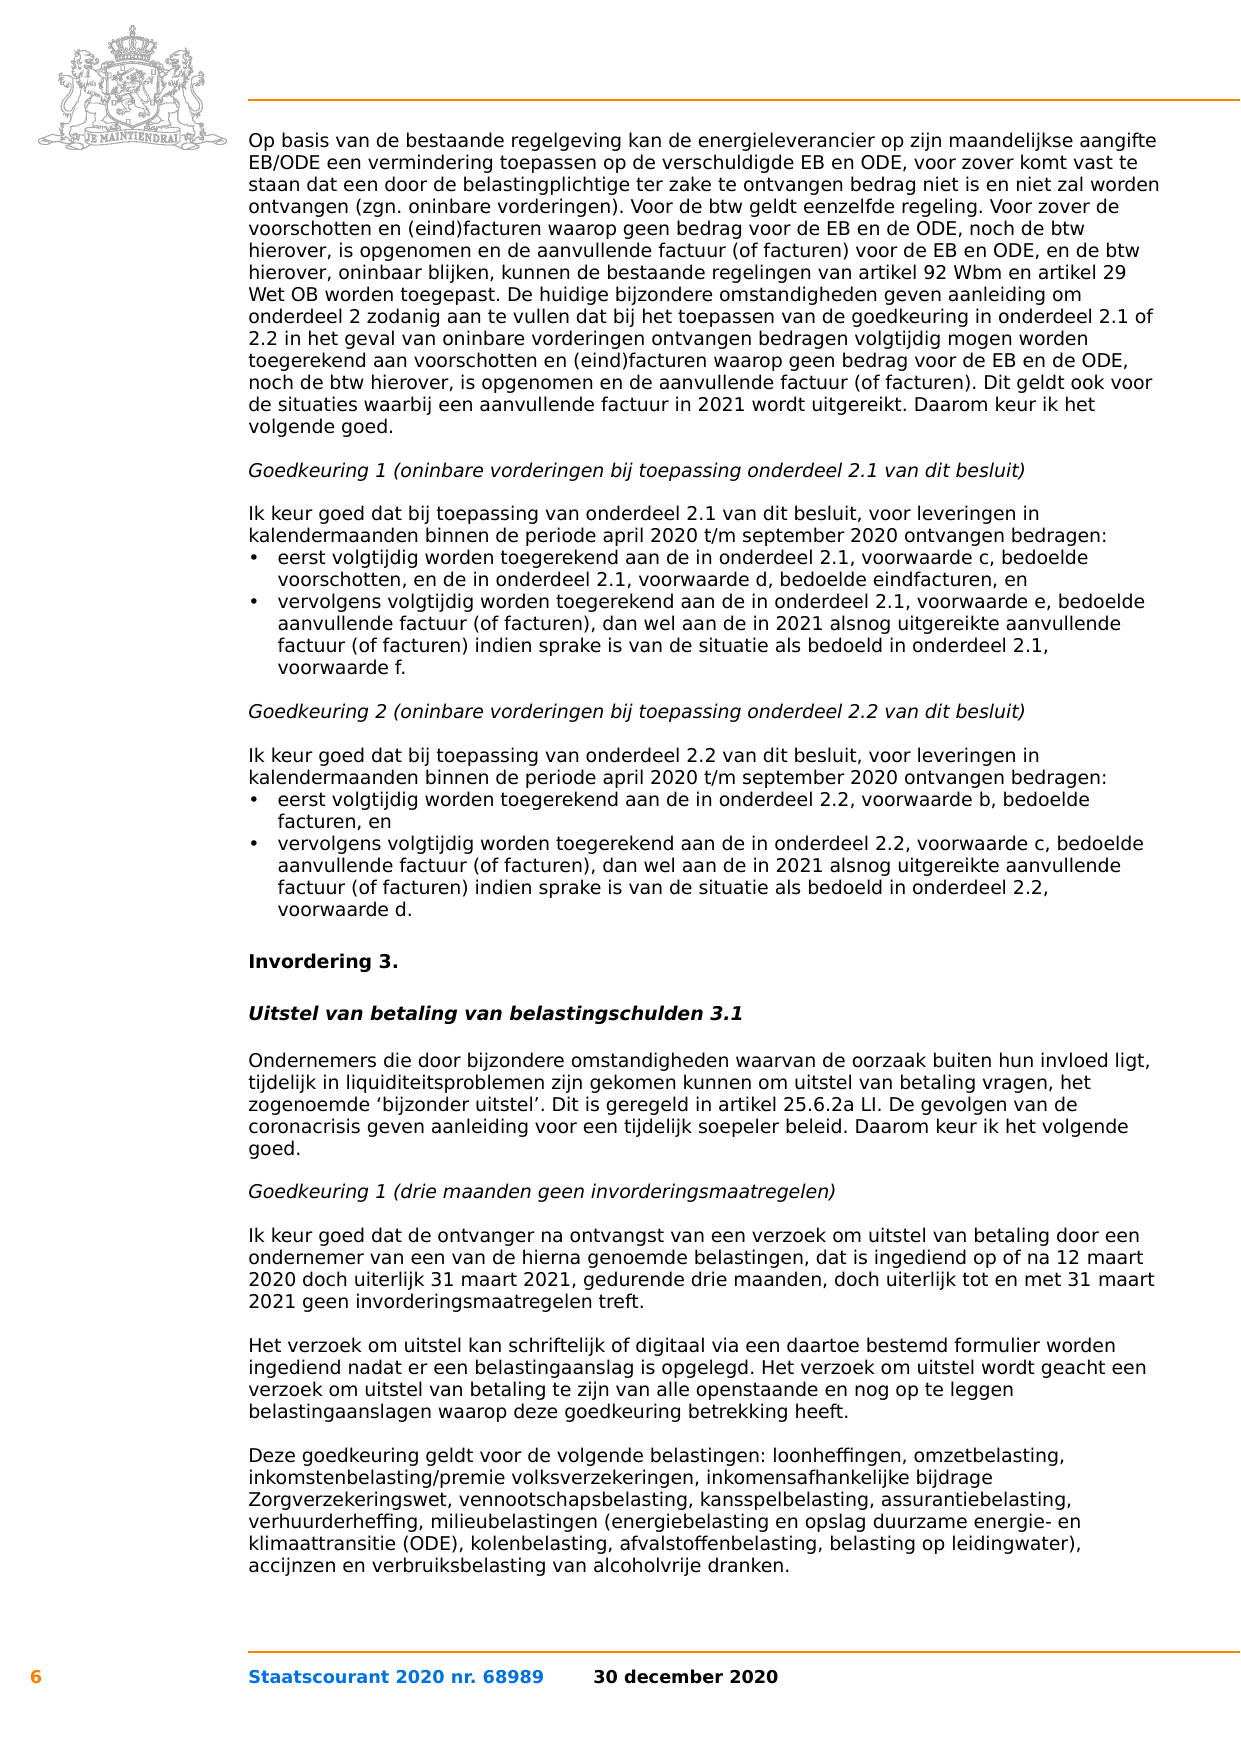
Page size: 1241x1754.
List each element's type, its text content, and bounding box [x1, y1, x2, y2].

text Het verzoek om uitstel kan schriftelijk of digitaal via een daartoe bestemd formulier worden ingediend nadat er een belastingaanslag is opgelegd. Het verzoek om uitstel wordt geacht een verzoek om uitstel van betaling te zijn van alle openstaande en nog op te leggen belastingaanslagen waarop deze goedkeuring betrekking heeft. [248, 1335, 1163, 1423]
subtitle Uitstel van betaling van belastingschulden 3.1 [248, 1003, 1163, 1025]
text Ik keur goed dat bij toepassing van onderdeel 2.1 van dit besluit, voor leveringen in kalendermaanden binnen de periode april 2020 t/m september 2020 ontvangen bedragen: [248, 503, 1163, 547]
text Op basis van de bestaande regelgeving kan de energieleverancier op zijn maandelijkse aangifte EB/ODE een vermindering toepassen op de verschuldigde EB en ODE, voor zover komt vast te staan dat een door de belastingplichtige ter zake te ontvangen bedrag niet is en niet zal worden ontvangen (zgn. oninbare vorderingen). Voor de btw geldt eenzelfde regeling. Voor zover de voorschotten en (eind)facturen waarop geen bedrag voor de EB en de ODE, noch de btw hierover, is opgenomen en de aanvullende factuur (of facturen) voor de EB en ODE, en de btw hierover, oninbaar blijken, kunnen de bestaande regelingen van artikel 92 Wbm en artikel 29 Wet OB worden toegepast. De huidige bijzondere omstandigheden geven aanleiding om onderdeel 2 zodanig aan te vullen dat bij het toepassen van de goedkeuring in onderdeel 2.1 of 2.2 in het geval van oninbare vorderingen ontvangen bedragen volgtijdig mogen worden toegerekend aan voorschotten en (eind)facturen waarop geen bedrag voor de EB en de ODE, noch de btw hierover, is opgenomen en de aanvullende factuur (of facturen). Dit geldt ook voor de situaties waarbij een aanvullende factuur in 2021 wordt uitgereikt. Daarom keur ik het volgende goed. [248, 130, 1163, 438]
subtitle Goedkeuring 1 (drie maanden geen invorderingsmaatregelen) [248, 1181, 1163, 1203]
subtitle Goedkeuring 1 (oninbare vorderingen bij toepassing onderdeel 2.1 van dit besluit) [248, 459, 1163, 481]
text • eerst volgtijdig worden toegerekend aan de in onderdeel 2.2, voorwaarde b, bedoelde facturen, en [248, 789, 1163, 833]
subtitle Invordering 3. [248, 951, 1163, 973]
text • vervolgens volgtijdig worden toegerekend aan de in onderdeel 2.1, voorwaarde e, bedoelde aanvullende factuur (of facturen), dan wel aan de in 2021 alsnog uitgereikte aanvullende factuur (of facturen) indien sprake is van de situatie als bedoeld in onderdeel 2.1, voorwaarde f. [248, 591, 1163, 679]
subtitle Goedkeuring 2 (oninbare vorderingen bij toepassing onderdeel 2.2 van dit besluit) [248, 701, 1163, 723]
text Deze goedkeuring geldt voor de volgende belastingen: loonheffingen, omzetbelasting, inkomstenbelasting/premie volksverzekeringen, inkomensafhankelijke bijdrage Zorgverzekeringswet, vennootschapsbelasting, kansspelbelasting, assurantiebelasting, verhuurderheffing, milieubelastingen (energiebelasting en opslag duurzame energie- en klimaattransitie (ODE), kolenbelasting, afvalstoffenbelasting, belasting op leidingwater), accijnzen en verbruiksbelasting van alcoholvrije dranken. [248, 1445, 1163, 1577]
text Ik keur goed dat bij toepassing van onderdeel 2.2 van dit besluit, voor leveringen in kalendermaanden binnen de periode april 2020 t/m september 2020 ontvangen bedragen: [248, 745, 1163, 789]
text • vervolgens volgtijdig worden toegerekend aan de in onderdeel 2.2, voorwaarde c, bedoelde aanvullende factuur (of facturen), dan wel aan de in 2021 alsnog uitgereikte aanvullende factuur (of facturen) indien sprake is van de situatie als bedoeld in onderdeel 2.2, voorwaarde d. [248, 833, 1163, 921]
text • eerst volgtijdig worden toegerekend aan de in onderdeel 2.1, voorwaarde c, bedoelde voorschotten, en de in onderdeel 2.1, voorwaarde d, bedoelde eindfacturen, en [248, 547, 1163, 591]
text Ondernemers die door bijzondere omstandigheden waarvan de oorzaak buiten hun invloed ligt, tijdelijk in liquiditeitsproblemen zijn gekomen kunnen om uitstel van betaling vragen, het zogenoemde ‘bijzonder uitstel’. Dit is geregeld in artikel 25.6.2a LI. De gevolgen van de coronacrisis geven aanleiding voor een tijdelijk soepeler beleid. Daarom keur ik het volgende goed. [248, 1050, 1163, 1159]
text Ik keur goed dat de ontvanger na ontvangst van een verzoek om uitstel van betaling door een ondernemer van een van de hierna genoemde belastingen, dat is ingediend op of na 12 maart 2020 doch uiterlijk 31 maart 2021, gedurende drie maanden, doch uiterlijk tot en met 31 maart 2021 geen invorderingsmaatregelen treft. [248, 1225, 1163, 1313]
picture [38, 25, 227, 150]
